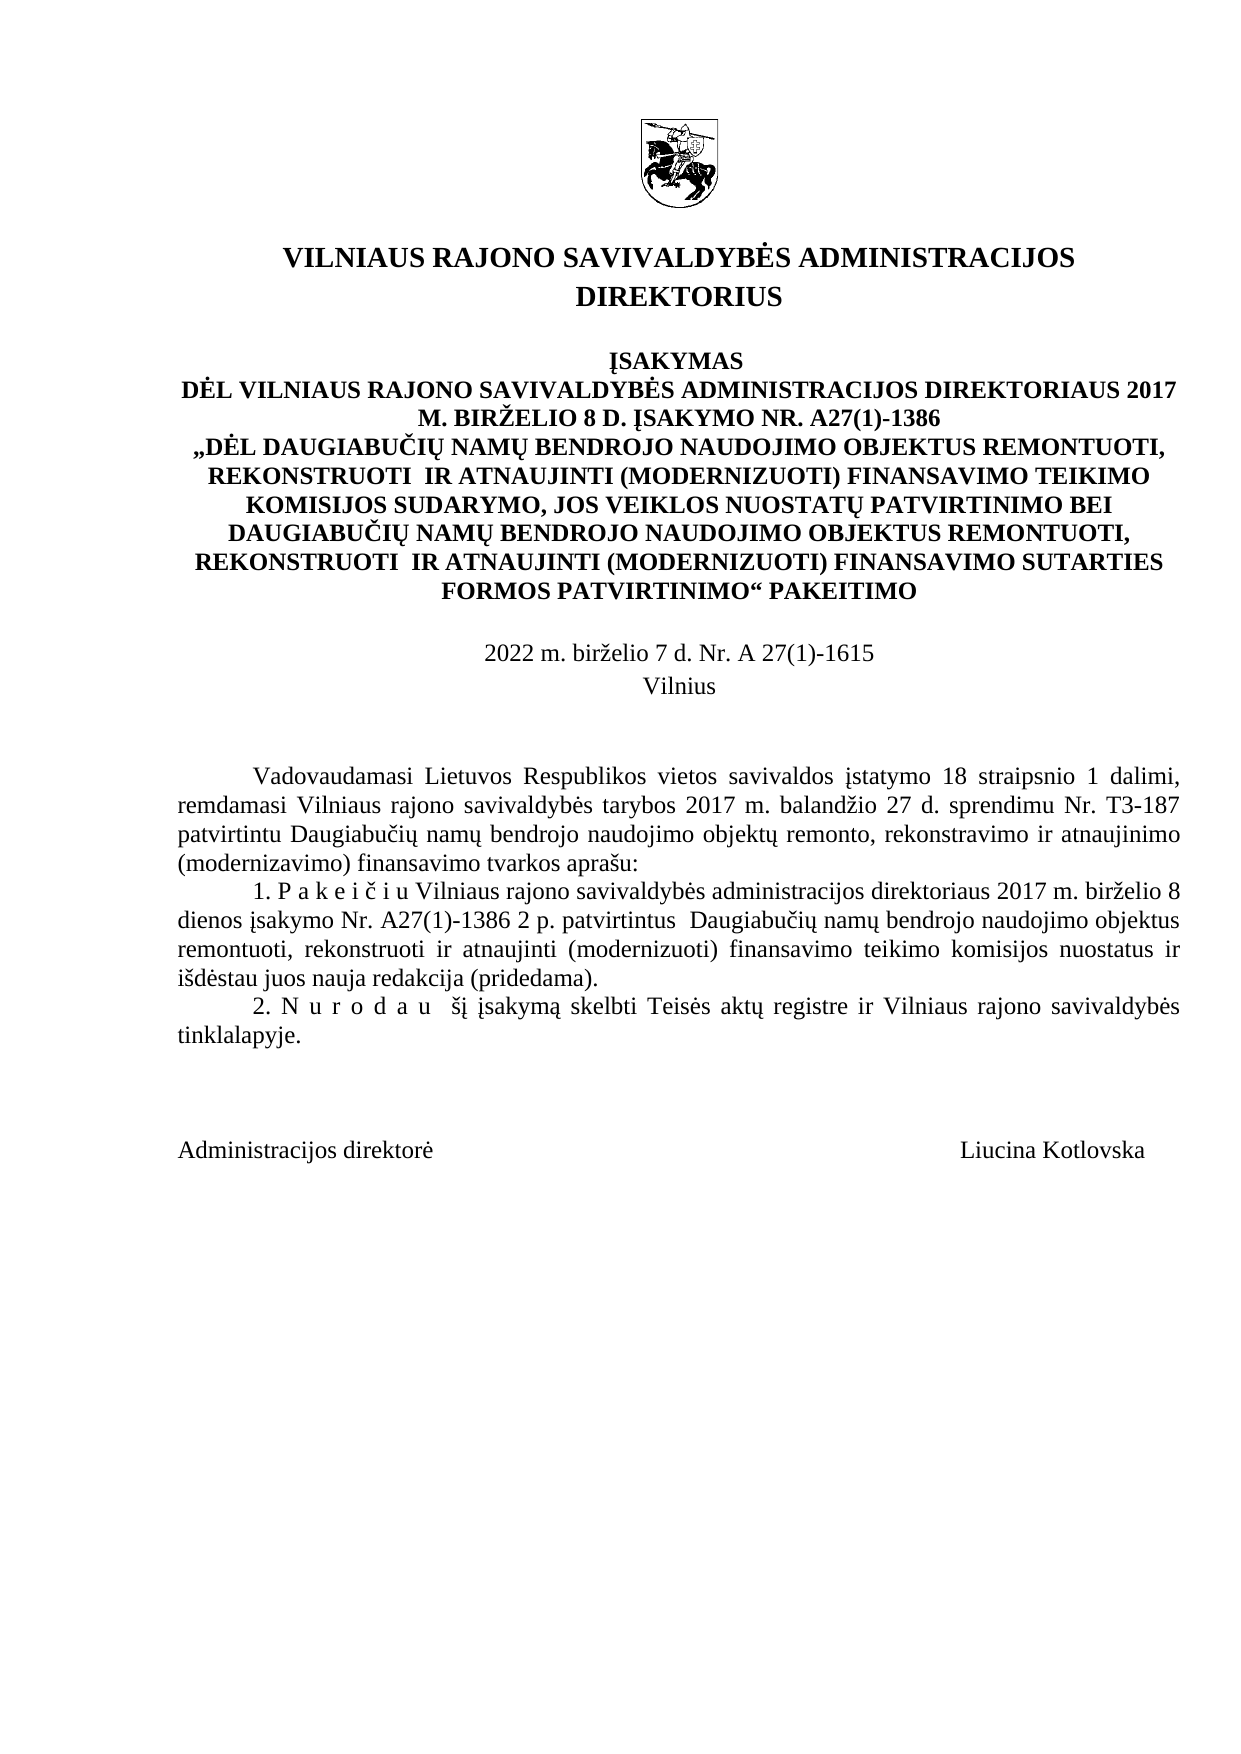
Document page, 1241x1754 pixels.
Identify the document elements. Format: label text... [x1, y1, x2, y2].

text Vilnius [177, 671, 1181, 699]
text 1. P a k e i č i u Vilniaus rajono savivaldybės administracijos direktoriaus 2017 m. birželio 8 dienos įsakymo Nr. A27(1)-1386 2 p. patvirtintus Daugiabučių namų bendrojo naudojimo objektus remontuoti, rekonstruoti ir atnaujinti (modernizuoti) finansavimo teikimo komisijos nuostatus ir išdėstau juos nauja redakcija (pridedama). [177, 876, 1181, 991]
text 2022 m. birželio 7 d. Nr. A 27(1)-1615 [177, 638, 1181, 667]
text ĮSAKYMAS [177, 346, 1181, 375]
text VILNIAUS RAJONO SAVIVALDYBĖS ADMINISTRACIJOS [177, 240, 1181, 274]
text Administracijos direktorė Liucina Kotlovska [177, 1135, 1181, 1164]
text DIREKTORIUS [177, 279, 1181, 312]
text „DĖL DAUGIABUČIŲ NAMŲ BENDROJO NAUDOJIMO OBJEKTUS REMONTUOTI, REKONSTRUOTI IR ATNAUJINTI (MODERNIZUOTI) FINANSAVIMO TEIKIMO KOMISIJOS SUDARYMO, JOS VEIKLOS NUOSTATŲ PATVIRTINIMO BEI DAUGIABUČIŲ NAMŲ BENDROJO NAUDOJIMO OBJEKTUS REMONTUOTI, REKONSTRUOTI IR ATNAUJINTI (MODERNIZUOTI) FINANSAVIMO SUTARTIES FORMOS PATVIRTINIMO“ PAKEITIMO [177, 432, 1181, 605]
text 2. Nurodau šį įsakymą skelbti Teisės aktų registre ir Vilniaus rajono savivaldybės tinklalapyje. [177, 991, 1181, 1049]
text DĖL VILNIAUS RAJONO SAVIVALDYBĖS ADMINISTRACIJOS DIREKTORIAUS 2017 M. BIRŽELIO 8 D. ĮSAKYMO NR. A27(1)-1386 [177, 375, 1181, 432]
text Vadovaudamasi Lietuvos Respublikos vietos savivaldos įstatymo 18 straipsnio 1 dalimi, remdamasi Vilniaus rajono savivaldybės tarybos 2017 m. balandžio 27 d. sprendimu Nr. T3-187 patvirtintu Daugiabučių namų bendrojo naudojimo objektų remonto, rekonstravimo ir atnaujinimo (modernizavimo) finansavimo tvarkos aprašu: [177, 761, 1181, 876]
